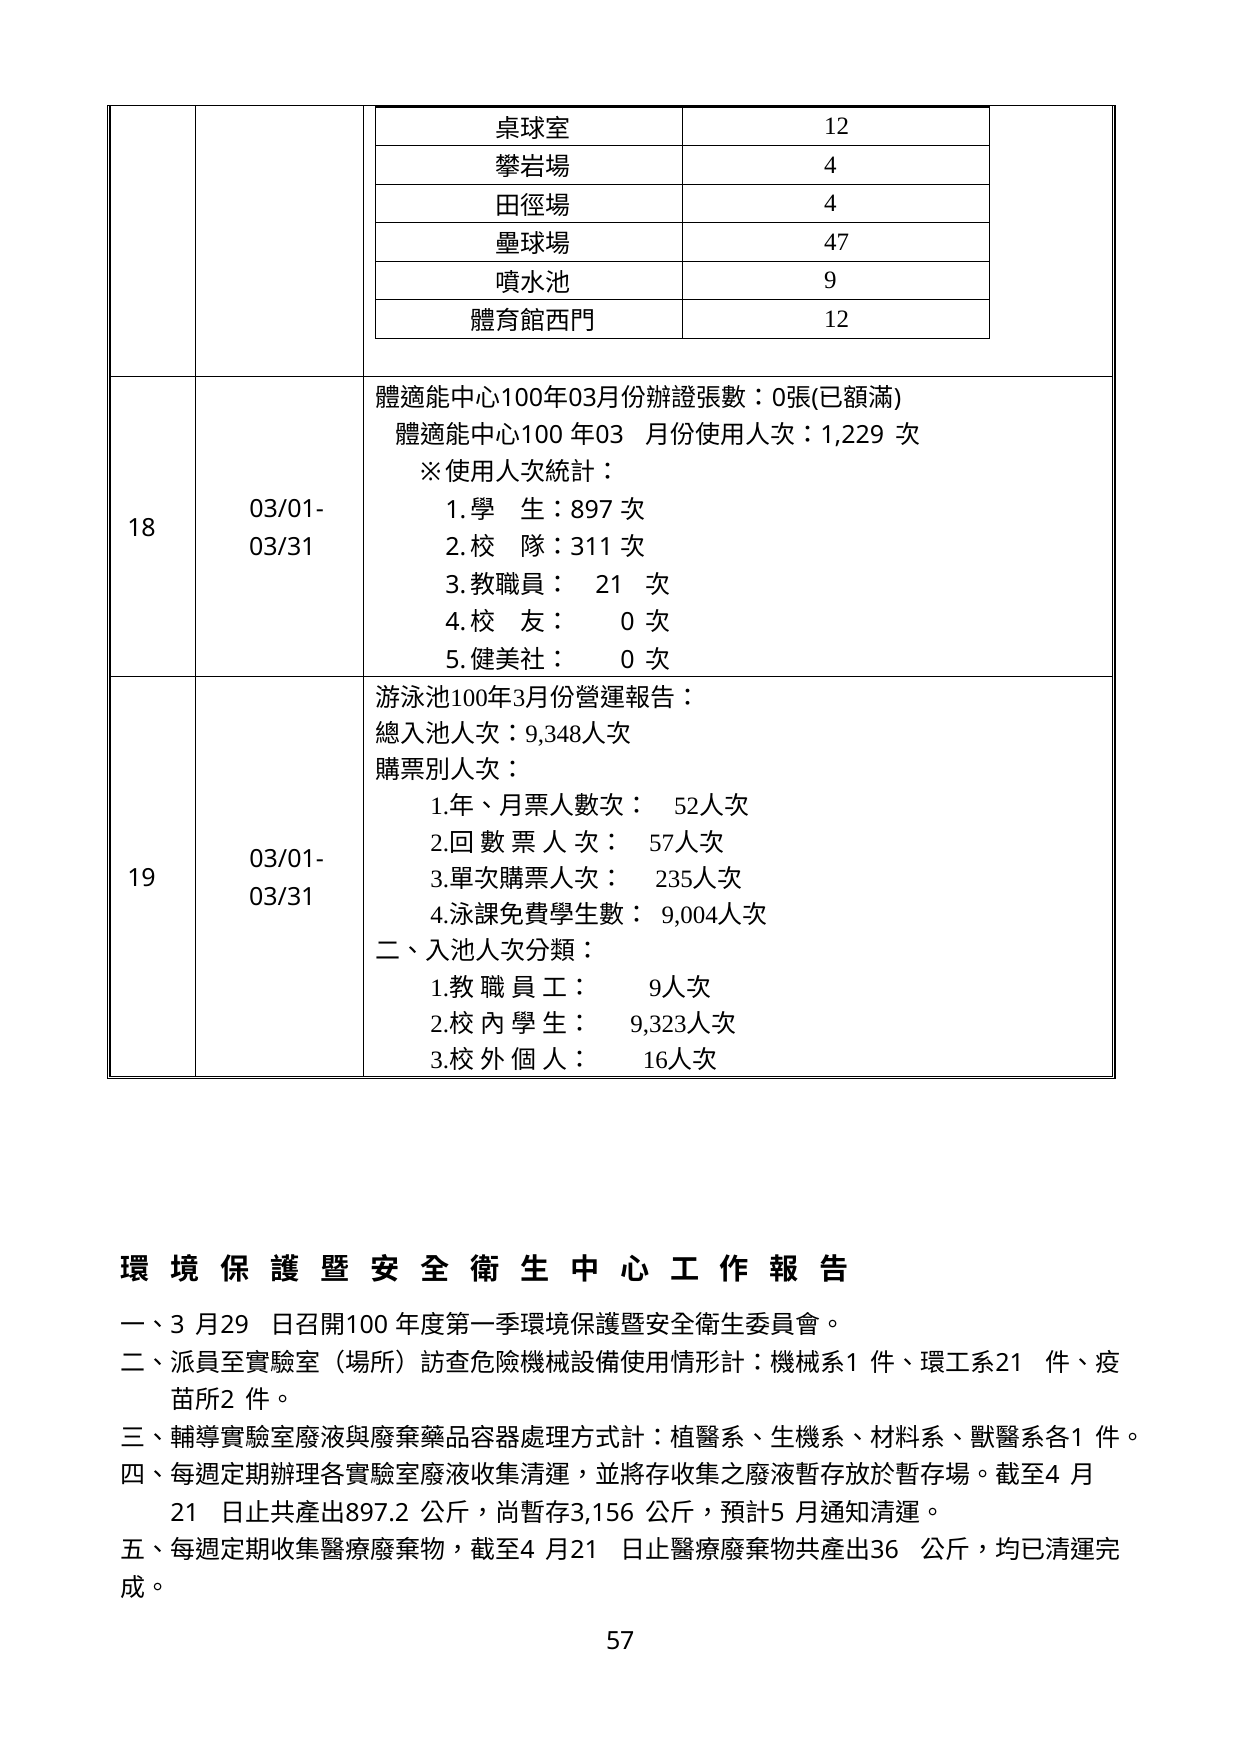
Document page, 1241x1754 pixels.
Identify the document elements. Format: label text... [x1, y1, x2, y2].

text 一、3月29日召開100年度第一季環境保護暨安全衛生委員會。 [120, 1304, 1120, 1341]
text 環境保護暨安全衛生中心工作報告 [120, 1229, 1120, 1304]
table_cell 18 [111, 377, 195, 676]
table_cell [364, 106, 1112, 376]
table_cell 4 [683, 146, 989, 183]
table_cell 03/01-03/31 [196, 377, 363, 676]
table_cell [196, 106, 363, 376]
text 五、每週定期收集醫療廢棄物，截至4月21日止醫療廢棄物共產出36公斤，均已清運完成。 [120, 1529, 1120, 1604]
text 四、每週定期辦理各實驗室廢液收集清運，並將存收集之廢液暫存放於暫存場。截至4月21日止共產出897.2公斤，尚暫存3,156公斤，預計5月通知清運。 [120, 1454, 1120, 1529]
table_cell 游泳池100年3月份營運報告： 總入池人次：9,348人次 購票別人次： 1.年、月票人數次： 52人次 2.回 數 票 人 次： 57人次 3.單次購票人次： 235人次 4.泳課免費學生數： 9,004人次 二、入池人次分類： 1.教 職 員 工： 9人次 2.校 內 學 生： 9,323人次 3.校 外 個 人： 16人次 [364, 677, 1112, 1076]
table_cell 噴水池 [376, 262, 682, 299]
table_cell 4 [683, 185, 989, 222]
table_cell 47 [683, 223, 989, 261]
table_cell 9 [683, 262, 989, 299]
table_cell 12 [683, 108, 989, 145]
table_cell 桌球室 [376, 108, 682, 145]
table_cell 攀岩場 [376, 146, 682, 183]
text 二、派員至實驗室（場所）訪查危險機械設備使用情形計：機械系1件、環工系21件、疫苗所2件。 [120, 1341, 1120, 1416]
table_cell [111, 106, 195, 376]
table_cell 03/01-03/31 [196, 677, 363, 1076]
table_cell 19 [111, 677, 195, 1076]
text 三、輔導實驗室廢液與廢棄藥品容器處理方式計：植醫系、生機系、材料系、獸醫系各1件。 [120, 1416, 1120, 1454]
table_cell 體育館西門 [376, 300, 682, 338]
table_cell 體適能中心100年03月份辦證張數：0張(已額滿) 體適能中心100年03月份使用人次：1,229次 ※使用人次統計： 1.學 生：897次 2.校 隊：311次 3.教職員： 21次 4.校 友： 0次 5.健美社： 0次 [364, 377, 1112, 676]
table_cell 田徑場 [376, 185, 682, 222]
table_cell 壘球場 [376, 223, 682, 261]
table_cell 12 [683, 300, 989, 338]
